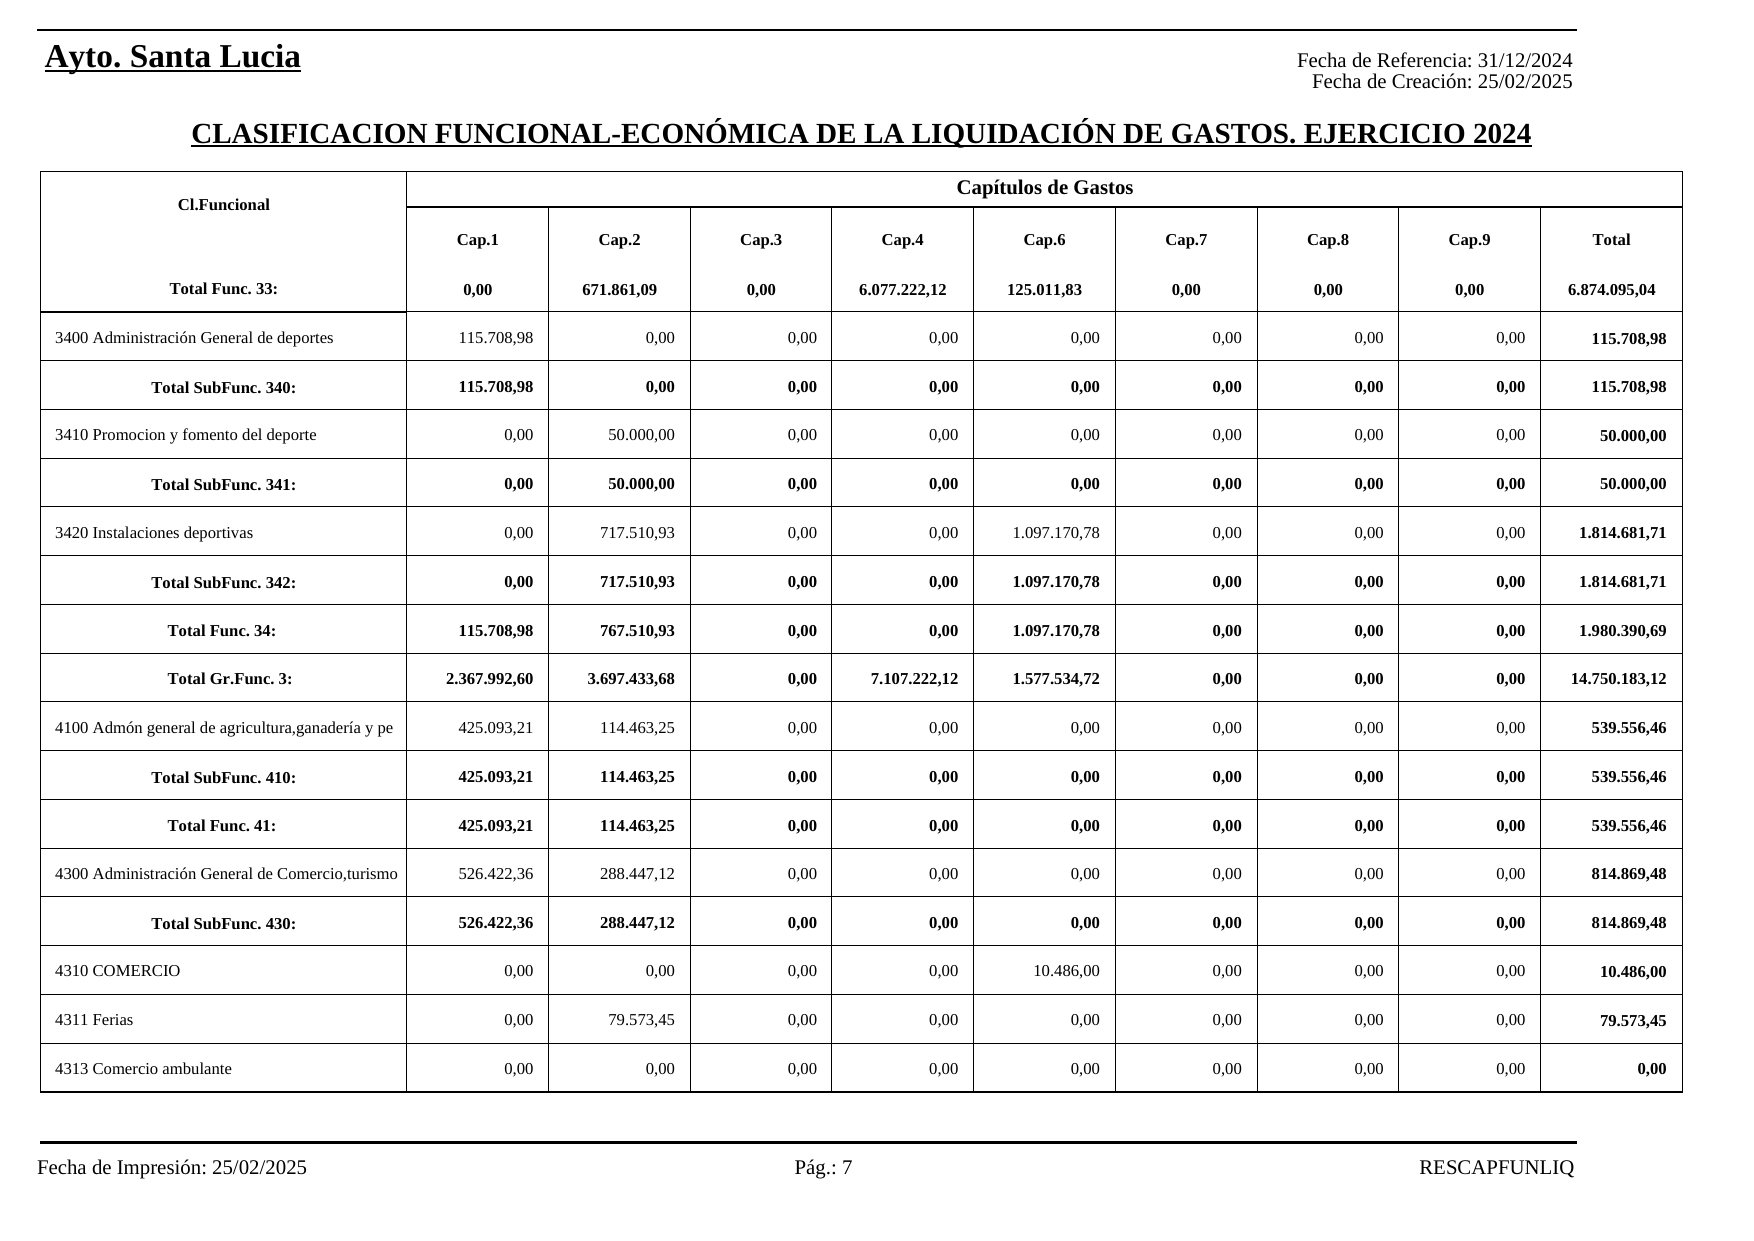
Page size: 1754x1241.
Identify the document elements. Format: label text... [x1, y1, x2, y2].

table_cell 0,00 [691, 605, 831, 652]
table_cell 50.000,00 [1541, 410, 1682, 457]
table_cell 0,00 [1116, 1044, 1257, 1091]
table_cell 0,00 [1258, 800, 1398, 847]
table_cell Total Func. 41: [41, 800, 406, 847]
table_cell 0,00 [832, 312, 973, 360]
table_cell Total SubFunc. 430: [41, 897, 406, 945]
table_cell 4310 COMERCIO [41, 946, 406, 993]
table_cell 0,00 [1258, 605, 1398, 652]
table_cell 0,00 [691, 849, 831, 896]
table_cell 0,00 [691, 654, 831, 701]
table_cell 425.093,21 [407, 800, 548, 847]
table_cell 0,00 [1116, 751, 1257, 798]
table_cell 0,00 [1258, 459, 1398, 506]
table_cell 0,00 [1116, 946, 1257, 993]
table_cell 288.447,12 [549, 849, 690, 896]
table_cell 10.486,00 [974, 946, 1115, 993]
table_cell 50.000,00 [549, 410, 690, 457]
table_cell 0,00 [549, 312, 690, 360]
table_cell 0,00 [1399, 361, 1540, 408]
table_cell 4300 Administración General de Comercio,turismo [41, 849, 406, 896]
table_cell 14.750.183,12 [1541, 654, 1682, 701]
table_cell 3420 Instalaciones deportivas [41, 507, 406, 555]
table_cell 0,00 [691, 946, 831, 993]
table_cell 0,00 [1116, 800, 1257, 847]
table_cell 0,00 [691, 897, 831, 945]
table_cell 0,00 [1399, 556, 1540, 603]
table_cell 0,00 [691, 410, 831, 457]
table_cell Cap.8 0,00 [1258, 208, 1398, 311]
table_cell 0,00 [832, 751, 973, 798]
table_cell Cap.9 0,00 [1399, 208, 1540, 311]
table_cell Cap.6 125.011,83 [974, 208, 1115, 311]
table_cell 0,00 [691, 995, 831, 1042]
table_cell 0,00 [691, 361, 831, 408]
table_header Cl.Funcional Total Func. 33: [41, 172, 406, 311]
table_cell 0,00 [1258, 751, 1398, 798]
table_cell Total SubFunc. 341: [41, 459, 406, 506]
table_cell 0,00 [1399, 410, 1540, 457]
table_cell 526.422,36 [407, 849, 548, 896]
table_cell 0,00 [1116, 702, 1257, 750]
table_cell 0,00 [1116, 605, 1257, 652]
table_cell 0,00 [691, 312, 831, 360]
table_cell 425.093,21 [407, 751, 548, 798]
table_cell 0,00 [1258, 946, 1398, 993]
table_cell 0,00 [407, 507, 548, 555]
table_cell 0,00 [1258, 556, 1398, 603]
table_cell 0,00 [407, 459, 548, 506]
table_cell 0,00 [974, 702, 1115, 750]
table_cell 0,00 [832, 507, 973, 555]
table_cell 0,00 [1399, 605, 1540, 652]
table_cell 0,00 [1258, 897, 1398, 945]
table_cell 0,00 [1258, 849, 1398, 896]
table_cell 114.463,25 [549, 702, 690, 750]
table_cell 0,00 [1399, 946, 1540, 993]
table_cell Cap.4 6.077.222,12 [832, 208, 973, 311]
table_cell 0,00 [832, 556, 973, 603]
table_cell 0,00 [832, 946, 973, 993]
table_cell 0,00 [1116, 897, 1257, 945]
table_cell Cap.2 671.861,09 [549, 208, 690, 311]
table_cell 814.869,48 [1541, 849, 1682, 896]
table_cell 0,00 [1399, 459, 1540, 506]
table_cell 0,00 [407, 1044, 548, 1091]
table_cell 4100 Admón general de agricultura,ganadería y pe [41, 702, 406, 750]
table_cell 115.708,98 [1541, 361, 1682, 408]
table_cell 0,00 [1399, 995, 1540, 1042]
table_cell 0,00 [1258, 361, 1398, 408]
table_cell 0,00 [1541, 1044, 1682, 1091]
table_cell 0,00 [407, 410, 548, 457]
table_cell 115.708,98 [407, 361, 548, 408]
table_cell 539.556,46 [1541, 751, 1682, 798]
table_cell 0,00 [407, 946, 548, 993]
table_cell Total Func. 34: [41, 605, 406, 652]
table_cell 0,00 [832, 410, 973, 457]
text Fecha de Creación: 25/02/2025 [1312, 75, 1686, 91]
table_cell 288.447,12 [549, 897, 690, 945]
table_cell 0,00 [691, 702, 831, 750]
table_cell 0,00 [974, 751, 1115, 798]
table_cell 0,00 [1116, 410, 1257, 457]
table_cell 1.577.534,72 [974, 654, 1115, 701]
table_cell 0,00 [832, 849, 973, 896]
table_cell 0,00 [1258, 312, 1398, 360]
table_cell 0,00 [1399, 312, 1540, 360]
table_cell 0,00 [974, 459, 1115, 506]
table_cell Total SubFunc. 340: [41, 361, 406, 408]
table_cell Cap.1 0,00 [407, 208, 548, 311]
table_cell 114.463,25 [549, 751, 690, 798]
table_cell 0,00 [832, 361, 973, 408]
table_cell 0,00 [549, 1044, 690, 1091]
table_cell 0,00 [1258, 1044, 1398, 1091]
table_cell Total 6.874.095,04 [1541, 208, 1682, 311]
table_cell Total Gr.Func. 3: [41, 654, 406, 701]
table_cell 0,00 [832, 897, 973, 945]
table_cell 0,00 [691, 1044, 831, 1091]
table_cell 0,00 [974, 897, 1115, 945]
table_cell 0,00 [832, 605, 973, 652]
table_cell 0,00 [974, 995, 1115, 1042]
table_cell 1.980.390,69 [1541, 605, 1682, 652]
table_cell 79.573,45 [1541, 995, 1682, 1042]
table_cell 0,00 [1116, 849, 1257, 896]
table_cell 0,00 [691, 800, 831, 847]
table_cell 115.708,98 [407, 605, 548, 652]
table_cell 0,00 [1258, 410, 1398, 457]
table_cell 0,00 [974, 410, 1115, 457]
table_cell 0,00 [832, 702, 973, 750]
table_cell 0,00 [1399, 654, 1540, 701]
table_cell 0,00 [1399, 702, 1540, 750]
table_cell 0,00 [1258, 995, 1398, 1042]
table_cell 539.556,46 [1541, 702, 1682, 750]
table_cell 0,00 [974, 849, 1115, 896]
table_cell 717.510,93 [549, 556, 690, 603]
table_cell 717.510,93 [549, 507, 690, 555]
table_cell 0,00 [974, 312, 1115, 360]
table_cell Cap.3 0,00 [691, 208, 831, 311]
table_cell Cap.7 0,00 [1116, 208, 1257, 311]
table_cell 0,00 [691, 556, 831, 603]
table_cell 0,00 [832, 459, 973, 506]
table_cell 0,00 [549, 946, 690, 993]
table_cell 0,00 [691, 507, 831, 555]
table_cell Total SubFunc. 342: [41, 556, 406, 603]
text CLASIFICACION FUNCIONAL-ECONÓMICA DE LA LIQUIDACIÓN DE GASTOS. EJERCICIO 2024 [37, 117, 1686, 150]
table_cell 0,00 [1116, 995, 1257, 1042]
table_cell 3.697.433,68 [549, 654, 690, 701]
table_cell 0,00 [1399, 800, 1540, 847]
table_cell 1.814.681,71 [1541, 556, 1682, 603]
table_cell 0,00 [549, 361, 690, 408]
table_cell 79.573,45 [549, 995, 690, 1042]
table_cell 0,00 [1399, 751, 1540, 798]
table_cell 539.556,46 [1541, 800, 1682, 847]
text Fecha de Impresión: 25/02/2025 Pág.: 7 RESCAPFUNLIQ [37, 1155, 1686, 1179]
table_cell 0,00 [1399, 1044, 1540, 1091]
table_cell 4311 Ferias [41, 995, 406, 1042]
table_cell 1.097.170,78 [974, 605, 1115, 652]
table_cell 1.097.170,78 [974, 507, 1115, 555]
table_cell 767.510,93 [549, 605, 690, 652]
table_cell 0,00 [691, 459, 831, 506]
table_cell 1.814.681,71 [1541, 507, 1682, 555]
table_header Capítulos de Gastos [407, 172, 1682, 206]
table_cell 115.708,98 [407, 312, 548, 360]
table_cell 50.000,00 [1541, 459, 1682, 506]
table_cell 10.486,00 [1541, 946, 1682, 993]
table_cell 0,00 [974, 800, 1115, 847]
table_cell 0,00 [1116, 312, 1257, 360]
table_cell 0,00 [1258, 702, 1398, 750]
table_cell 0,00 [407, 995, 548, 1042]
table_cell 0,00 [1399, 849, 1540, 896]
table_cell 4313 Comercio ambulante [41, 1044, 406, 1091]
table_cell 0,00 [1258, 654, 1398, 701]
table_cell 7.107.222,12 [832, 654, 973, 701]
table_cell 1.097.170,78 [974, 556, 1115, 603]
table_cell 0,00 [1399, 507, 1540, 555]
table_cell 115.708,98 [1541, 312, 1682, 360]
table_cell 0,00 [1116, 556, 1257, 603]
table_cell 50.000,00 [549, 459, 690, 506]
table_cell 0,00 [1258, 507, 1398, 555]
table_cell 0,00 [974, 1044, 1115, 1091]
table_cell 0,00 [407, 556, 548, 603]
table_cell 0,00 [1399, 897, 1540, 945]
table_cell Total SubFunc. 410: [41, 751, 406, 798]
table_cell 0,00 [1116, 459, 1257, 506]
table_cell 0,00 [832, 1044, 973, 1091]
table_cell 0,00 [832, 800, 973, 847]
table_cell 526.422,36 [407, 897, 548, 945]
text Ayto. Santa Lucia Fecha de Referencia: 31/12/2024 [44, 39, 1686, 75]
table_cell 2.367.992,60 [407, 654, 548, 701]
table_cell 0,00 [1116, 507, 1257, 555]
table_cell 0,00 [1116, 361, 1257, 408]
table_cell 0,00 [974, 361, 1115, 408]
table_cell 425.093,21 [407, 702, 548, 750]
table_cell 3410 Promocion y fomento del deporte [41, 410, 406, 457]
table_cell 0,00 [691, 751, 831, 798]
table_cell 114.463,25 [549, 800, 690, 847]
table_cell 0,00 [1116, 654, 1257, 701]
table_cell 3400 Administración General de deportes [41, 313, 406, 360]
table_cell 0,00 [832, 995, 973, 1042]
table_cell 814.869,48 [1541, 897, 1682, 945]
